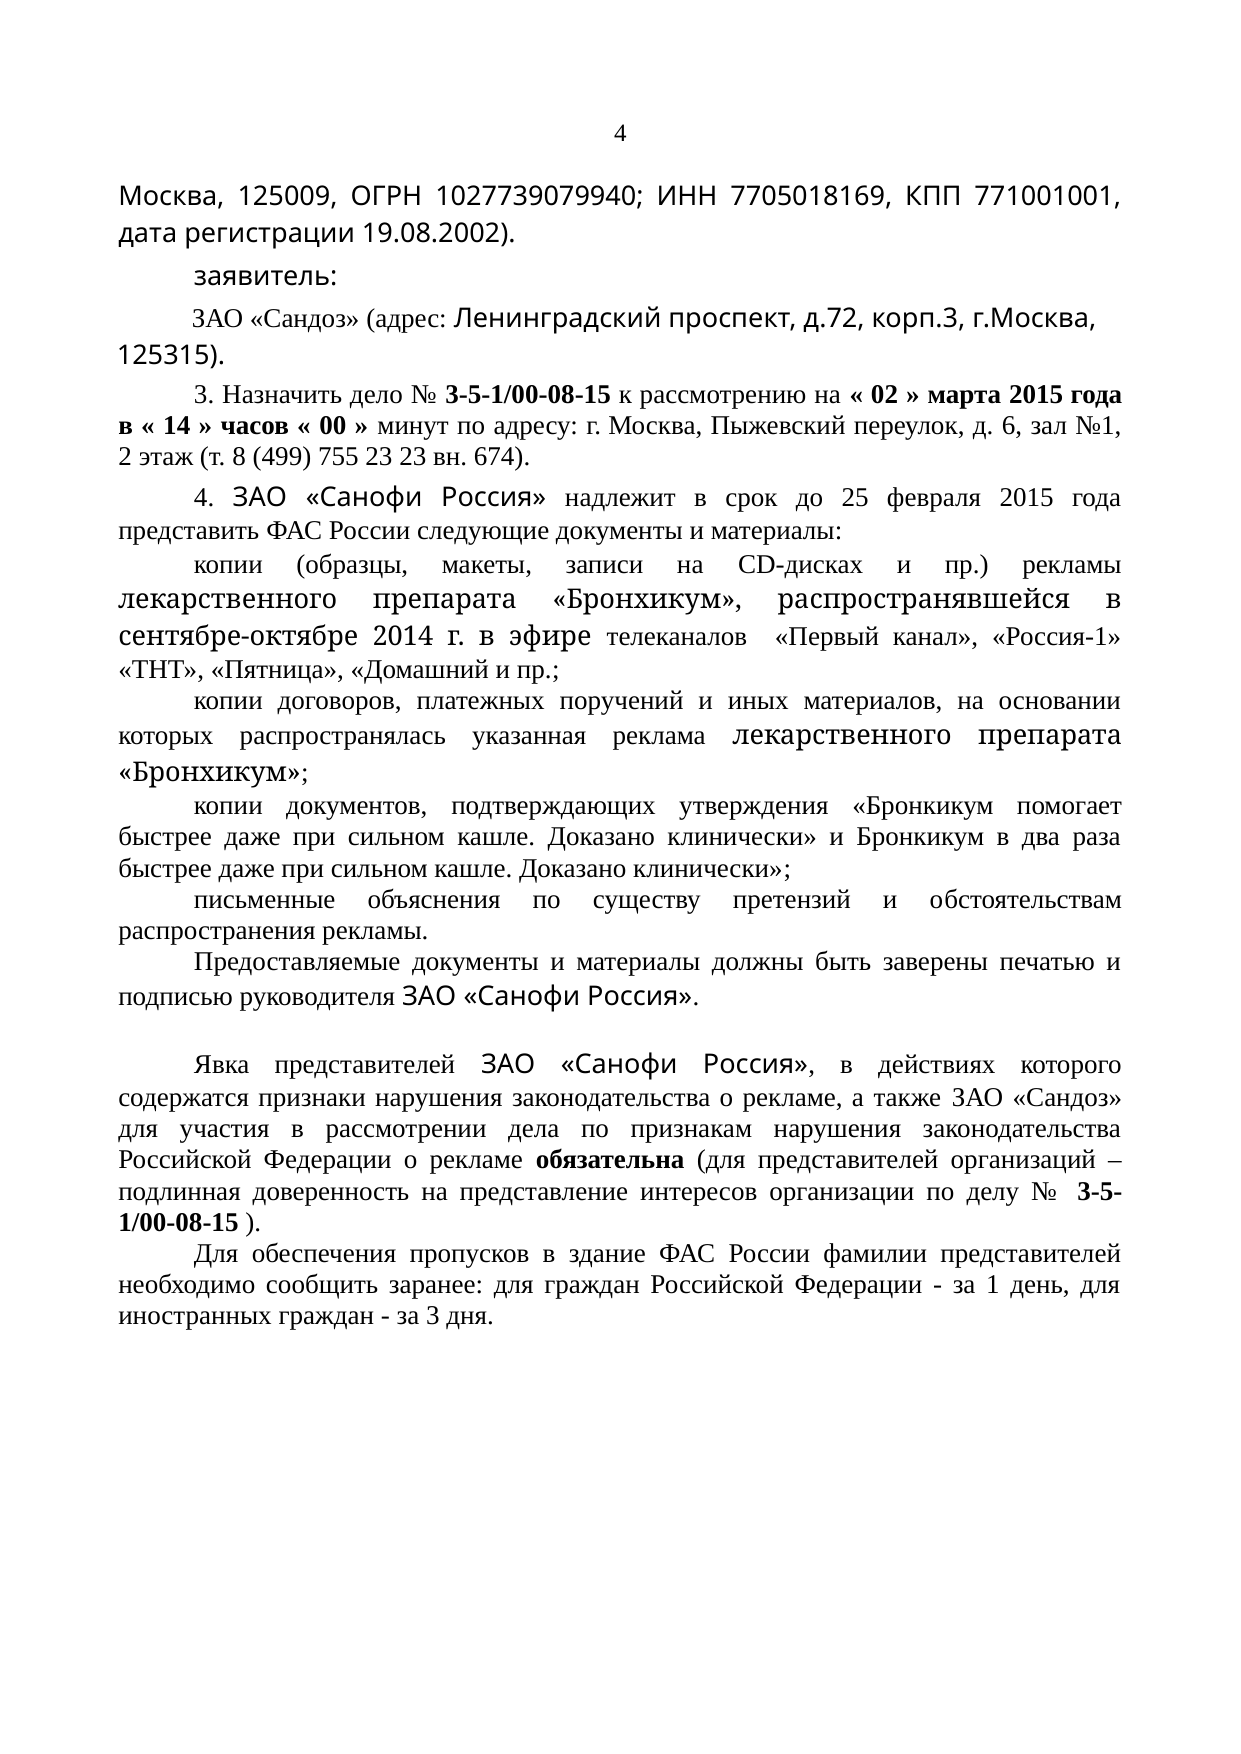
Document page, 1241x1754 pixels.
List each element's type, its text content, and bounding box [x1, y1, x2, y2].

text ЗАО «Сандоз» (адрес: Ленинградский проспект, д.72, корп.3, г.Москва, 125315). [117, 299, 1122, 372]
text копии (образцы, макеты, записи на CD-дисках и пр.) рекламы лекарственного препарата «Бронхикум», распространявшейся в сентябре-октябре 2014 г. в эфире телеканалов «Первый канал», «Россия-1» «ТНТ», «Пятница», «Домашний и пр.; [118, 548, 1122, 684]
text заявитель: [118, 256, 1122, 293]
text 3. Назначить дело № 3-5-1/00-08-15 к рассмотрению на « 02 » марта 2015 года в « 14 » часов « 00 » минут по адресу: г. Москва, Пыжевский переулок, д. 6, зал №1, 2 этаж (т. 8 (499) 755 23 23 вн. 674). [118, 378, 1122, 472]
text Явка представителей ЗАО «Санофи Россия», в действиях которого содержатся признаки нарушения законодательства о рекламе, а также ЗАО «Сандоз» для участия в рассмотрении дела по признакам нарушения законодательства Российской Федерации о рекламе обязательна (для представителей организаций – подлинная доверенность на представление интересов организации по делу № 3-5-1/00-08-15 ). [118, 1044, 1122, 1237]
text Для обеспечения пропусков в здание ФАС России фамилии представителей необходимо сообщить заранее: для граждан Российской Федерации - за 1 день, для иностранных граждан - за 3 дня. [118, 1237, 1122, 1330]
text копии договоров, платежных поручений и иных материалов, на основании которых распространялась указанная реклама лекарственного препарата «Бронхикум»; [118, 684, 1122, 789]
text Москва, 125009, ОГРН 1027739079940; ИНН 7705018169, КПП 771001001, дата регистрации 19.08.2002). [118, 176, 1122, 250]
text письменные объяснения по существу претензий и обстоятельствам распространения рекламы. [118, 883, 1122, 945]
text копии документов, подтверждающих утверждения «Бронкикум помогает быстрее даже при сильном кашле. Доказано клинически» и Бронкикум в два раза быстрее даже при сильном кашле. Доказано клинически»; [118, 789, 1122, 883]
text Предоставляемые документы и материалы должны быть заверены печатью и подписью руководителя ЗАО «Санофи Россия». [118, 945, 1122, 1013]
text 4. ЗАО «Санофи Россия» надлежит в срок до 25 февраля 2015 года представить ФАС России следующие документы и материалы: [118, 477, 1122, 546]
